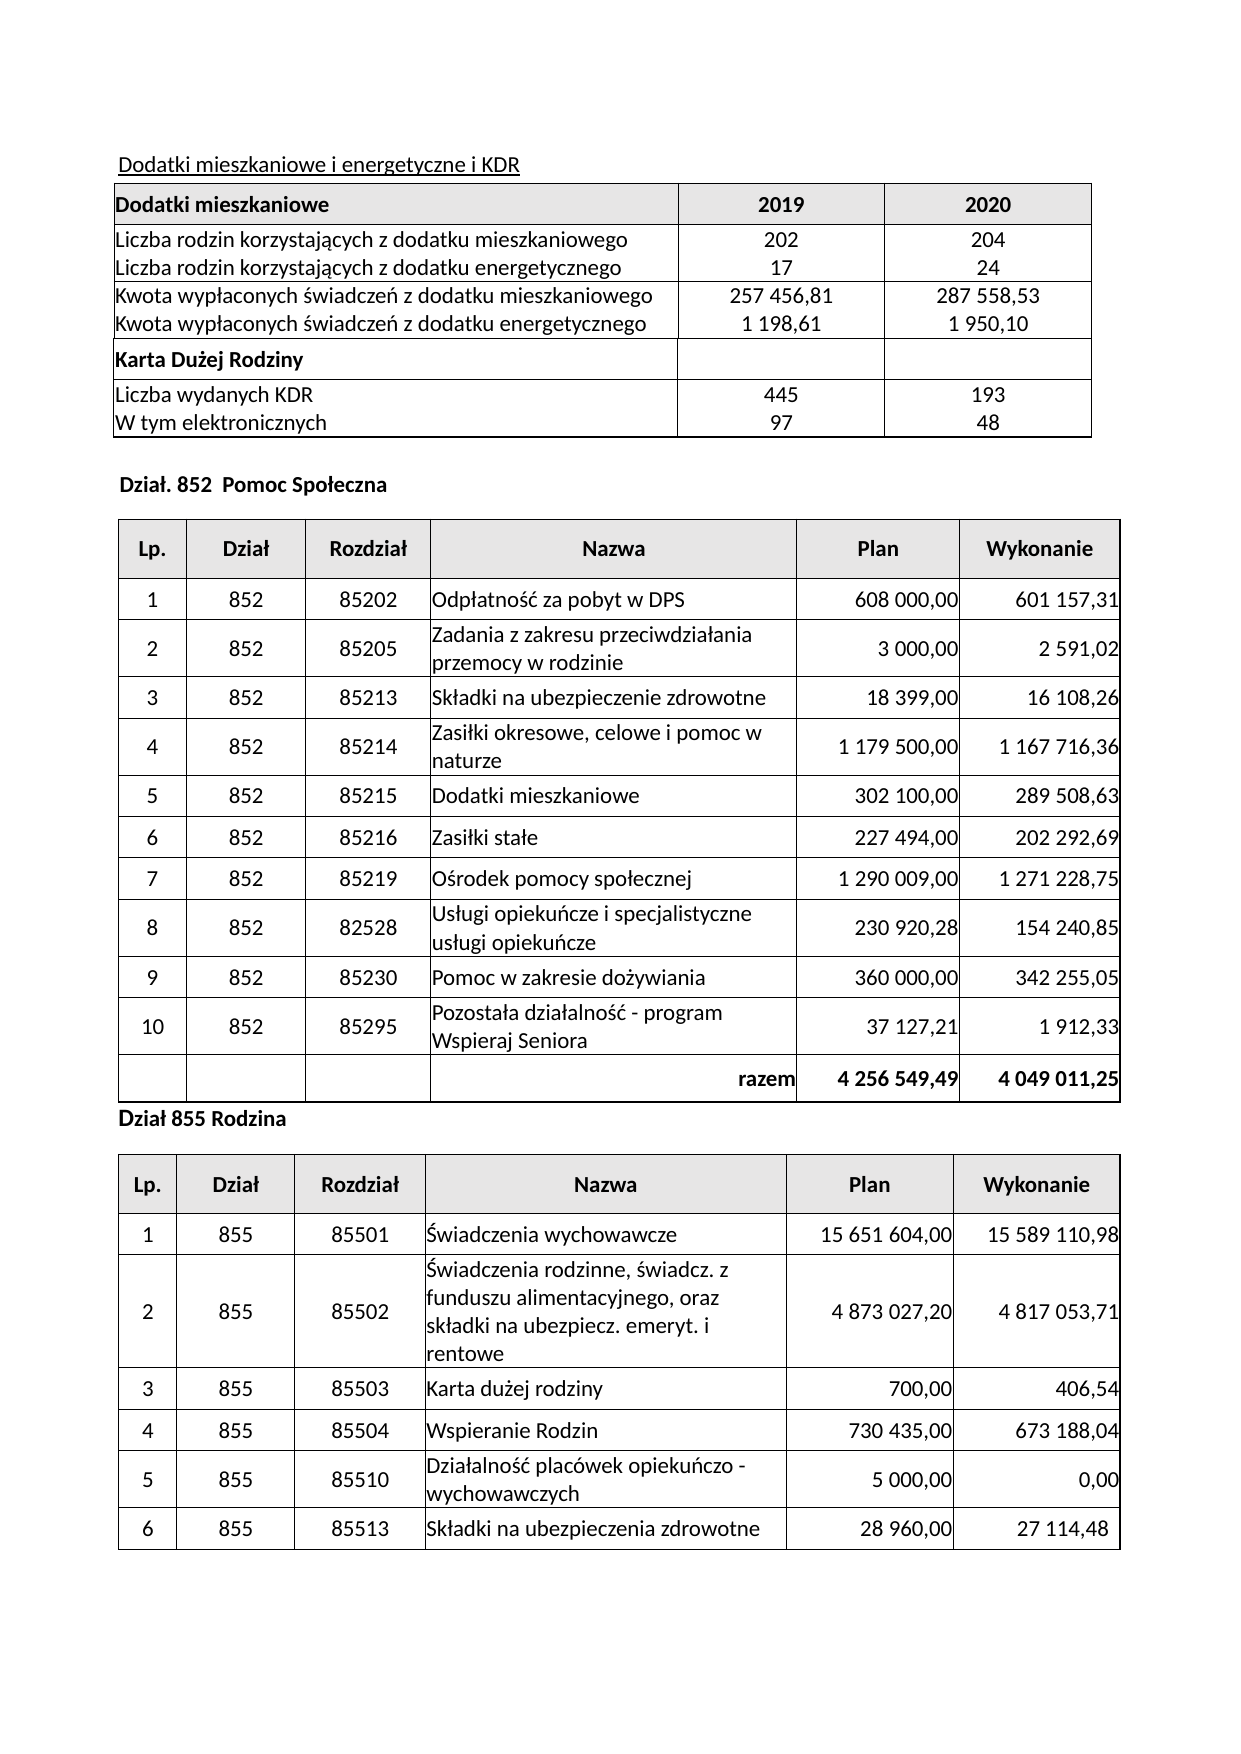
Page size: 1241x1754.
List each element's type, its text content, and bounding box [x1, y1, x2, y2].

table_cell 85295 [306, 998, 430, 1054]
table_cell 82528 [306, 900, 430, 956]
table_cell Pomoc w zakresie dożywiania [431, 957, 796, 997]
table_cell 230 920,28 [797, 900, 959, 956]
table_cell 227 494,00 [797, 817, 959, 857]
table_cell Działalność placówek opiekuńczo - wychowawczych [426, 1451, 786, 1507]
table_cell 85219 [306, 858, 430, 898]
table_cell 85230 [306, 957, 430, 997]
table_cell 1 [119, 1214, 176, 1254]
table_cell 1 290 009,00 [797, 858, 959, 898]
table_cell 15 589 110,98 [954, 1214, 1119, 1254]
table_cell 3 000,00 [797, 620, 959, 676]
table_cell 85216 [306, 817, 430, 857]
table_cell 852 [187, 620, 305, 676]
table_cell 1 271 228,75 [960, 858, 1119, 898]
table_cell 0,00 [954, 1451, 1119, 1507]
table_cell Liczba rodzin korzystających z dodatku mieszkaniowego Liczba rodzin korzystających z dodatku energetycznego [115, 225, 678, 281]
table_cell 852 [187, 858, 305, 898]
table_cell 85502 [295, 1255, 425, 1367]
table_cell Liczba wydanych KDR W tym elektronicznych [114, 380, 677, 436]
table_cell 360 000,00 [797, 957, 959, 997]
table_cell 855 [177, 1255, 294, 1367]
table_cell 1 179 500,00 [797, 719, 959, 774]
table_cell [678, 339, 884, 379]
table_cell [187, 1055, 305, 1101]
table_cell 154 240,85 [960, 900, 1119, 956]
table_cell 4 873 027,20 [787, 1255, 953, 1367]
table_header Nazwa [431, 520, 796, 578]
table_cell 855 [177, 1368, 294, 1409]
table_cell 85213 [306, 677, 430, 717]
table_cell 37 127,21 [797, 998, 959, 1054]
table_cell 1 912,33 [960, 998, 1119, 1054]
table_cell 85214 [306, 719, 430, 774]
table_cell 852 [187, 957, 305, 997]
table_cell Odpłatność za pobyt w DPS [431, 579, 796, 619]
table_cell 85504 [295, 1410, 425, 1450]
table_cell Karta Dużej Rodziny [114, 339, 677, 379]
table_cell 855 [177, 1410, 294, 1450]
table_cell 16 108,26 [960, 677, 1119, 717]
table_cell Świadczenia rodzinne, świadcz. z funduszu alimentacyjnego, oraz składki na ubezpiecz. emeryt. i rentowe [426, 1255, 786, 1367]
table_header Rozdział [295, 1155, 425, 1213]
table_cell razem [431, 1055, 796, 1101]
table_cell 3 [119, 1368, 176, 1409]
table_cell 18 399,00 [797, 677, 959, 717]
table_cell 7 [119, 858, 186, 898]
table_cell 3 [119, 677, 186, 717]
table_cell 287 558,53 1 950,10 [885, 282, 1091, 337]
table_cell 852 [187, 900, 305, 956]
table_cell Kwota wypłaconych świadczeń z dodatku mieszkaniowego Kwota wypłaconych świadczeń z dodatku energetycznego [115, 282, 678, 337]
table_cell 1 [119, 579, 186, 619]
table_cell [885, 339, 1091, 379]
table_cell 85513 [295, 1508, 425, 1548]
table_cell 406,54 [954, 1368, 1119, 1409]
table_cell 673 188,04 [954, 1410, 1119, 1450]
table_cell Pozostała działalność - program Wspieraj Seniora [431, 998, 796, 1054]
table_cell [119, 1055, 186, 1101]
table_cell 2 591,02 [960, 620, 1119, 676]
table_cell 4 [119, 719, 186, 774]
table_cell 342 255,05 [960, 957, 1119, 997]
table_header Plan [797, 520, 959, 578]
table_cell 9 [119, 957, 186, 997]
table_header Dział [187, 520, 305, 578]
table_header Lp. [119, 520, 186, 578]
table_cell 1 167 716,36 [960, 719, 1119, 774]
table_cell 852 [187, 817, 305, 857]
table_cell 700,00 [787, 1368, 953, 1409]
text Dział. 852 Pomoc Społeczna [119, 470, 1122, 498]
table_cell 302 100,00 [797, 776, 959, 816]
table_cell 85205 [306, 620, 430, 676]
table_cell Zasiłki stałe [431, 817, 796, 857]
table_cell 601 157,31 [960, 579, 1119, 619]
table_cell 6 [119, 1508, 176, 1548]
table_cell 27 114,48 [954, 1508, 1119, 1548]
table_cell Zasiłki okresowe, celowe i pomoc w naturze [431, 719, 796, 774]
table_cell 852 [187, 719, 305, 774]
table_header Plan [787, 1155, 953, 1213]
table_cell 855 [177, 1451, 294, 1507]
table_cell Świadczenia wychowawcze [426, 1214, 786, 1254]
table_cell 852 [187, 579, 305, 619]
table_cell Wspieranie Rodzin [426, 1410, 786, 1450]
table_cell 5 [119, 776, 186, 816]
table_cell 608 000,00 [797, 579, 959, 619]
table_header Rozdział [306, 520, 430, 578]
table_cell 85202 [306, 579, 430, 619]
table_cell 2 [119, 1255, 176, 1367]
table_cell 257 456,81 1 198,61 [679, 282, 884, 337]
table_cell 28 960,00 [787, 1508, 953, 1548]
table_cell 5 [119, 1451, 176, 1507]
table_cell [306, 1055, 430, 1101]
table_header Dodatki mieszkaniowe [115, 184, 678, 224]
table_cell 85215 [306, 776, 430, 816]
table_cell 855 [177, 1214, 294, 1254]
table_cell 5 000,00 [787, 1451, 953, 1507]
table_cell 289 508,63 [960, 776, 1119, 816]
table_cell 2 [119, 620, 186, 676]
table_cell Zadania z zakresu przeciwdziałania przemocy w rodzinie [431, 620, 796, 676]
table_cell 852 [187, 677, 305, 717]
table_cell 4 256 549,49 [797, 1055, 959, 1101]
table_cell 852 [187, 998, 305, 1054]
table_header 2020 [885, 184, 1091, 224]
table_cell Dodatki mieszkaniowe [431, 776, 796, 816]
table_cell Ośrodek pomocy społecznej [431, 858, 796, 898]
table_cell 15 651 604,00 [787, 1214, 953, 1254]
table_cell 855 [177, 1508, 294, 1548]
table_header Wykonanie [960, 520, 1119, 578]
table_cell 85503 [295, 1368, 425, 1409]
table_cell Karta dużej rodziny [426, 1368, 786, 1409]
table_header Dział [177, 1155, 294, 1213]
table_cell 202 17 [679, 225, 884, 281]
table_cell 4 817 053,71 [954, 1255, 1119, 1367]
table_header Wykonanie [954, 1155, 1119, 1213]
table_header Lp. [119, 1155, 176, 1213]
table_cell 193 48 [885, 380, 1091, 436]
table_cell Składki na ubezpieczenia zdrowotne [426, 1508, 786, 1548]
table_cell Usługi opiekuńcze i specjalistyczne usługi opiekuńcze [431, 900, 796, 956]
table_cell 8 [119, 900, 186, 956]
table_cell 85501 [295, 1214, 425, 1254]
text Dodatki mieszkaniowe i energetyczne i KDR [118, 118, 1122, 178]
table_header 2019 [679, 184, 884, 224]
table_cell 202 292,69 [960, 817, 1119, 857]
table_cell 6 [119, 817, 186, 857]
table_header Nazwa [426, 1155, 786, 1213]
text Dział 855 Rodzina [118, 1102, 1122, 1133]
table_cell 85510 [295, 1451, 425, 1507]
table_cell 445 97 [678, 380, 884, 436]
table_cell Składki na ubezpieczenie zdrowotne [431, 677, 796, 717]
table_cell 730 435,00 [787, 1410, 953, 1450]
table_cell 4 049 011,25 [960, 1055, 1119, 1101]
table_cell 4 [119, 1410, 176, 1450]
table_cell 852 [187, 776, 305, 816]
table_cell 204 24 [885, 225, 1091, 281]
table_cell 10 [119, 998, 186, 1054]
